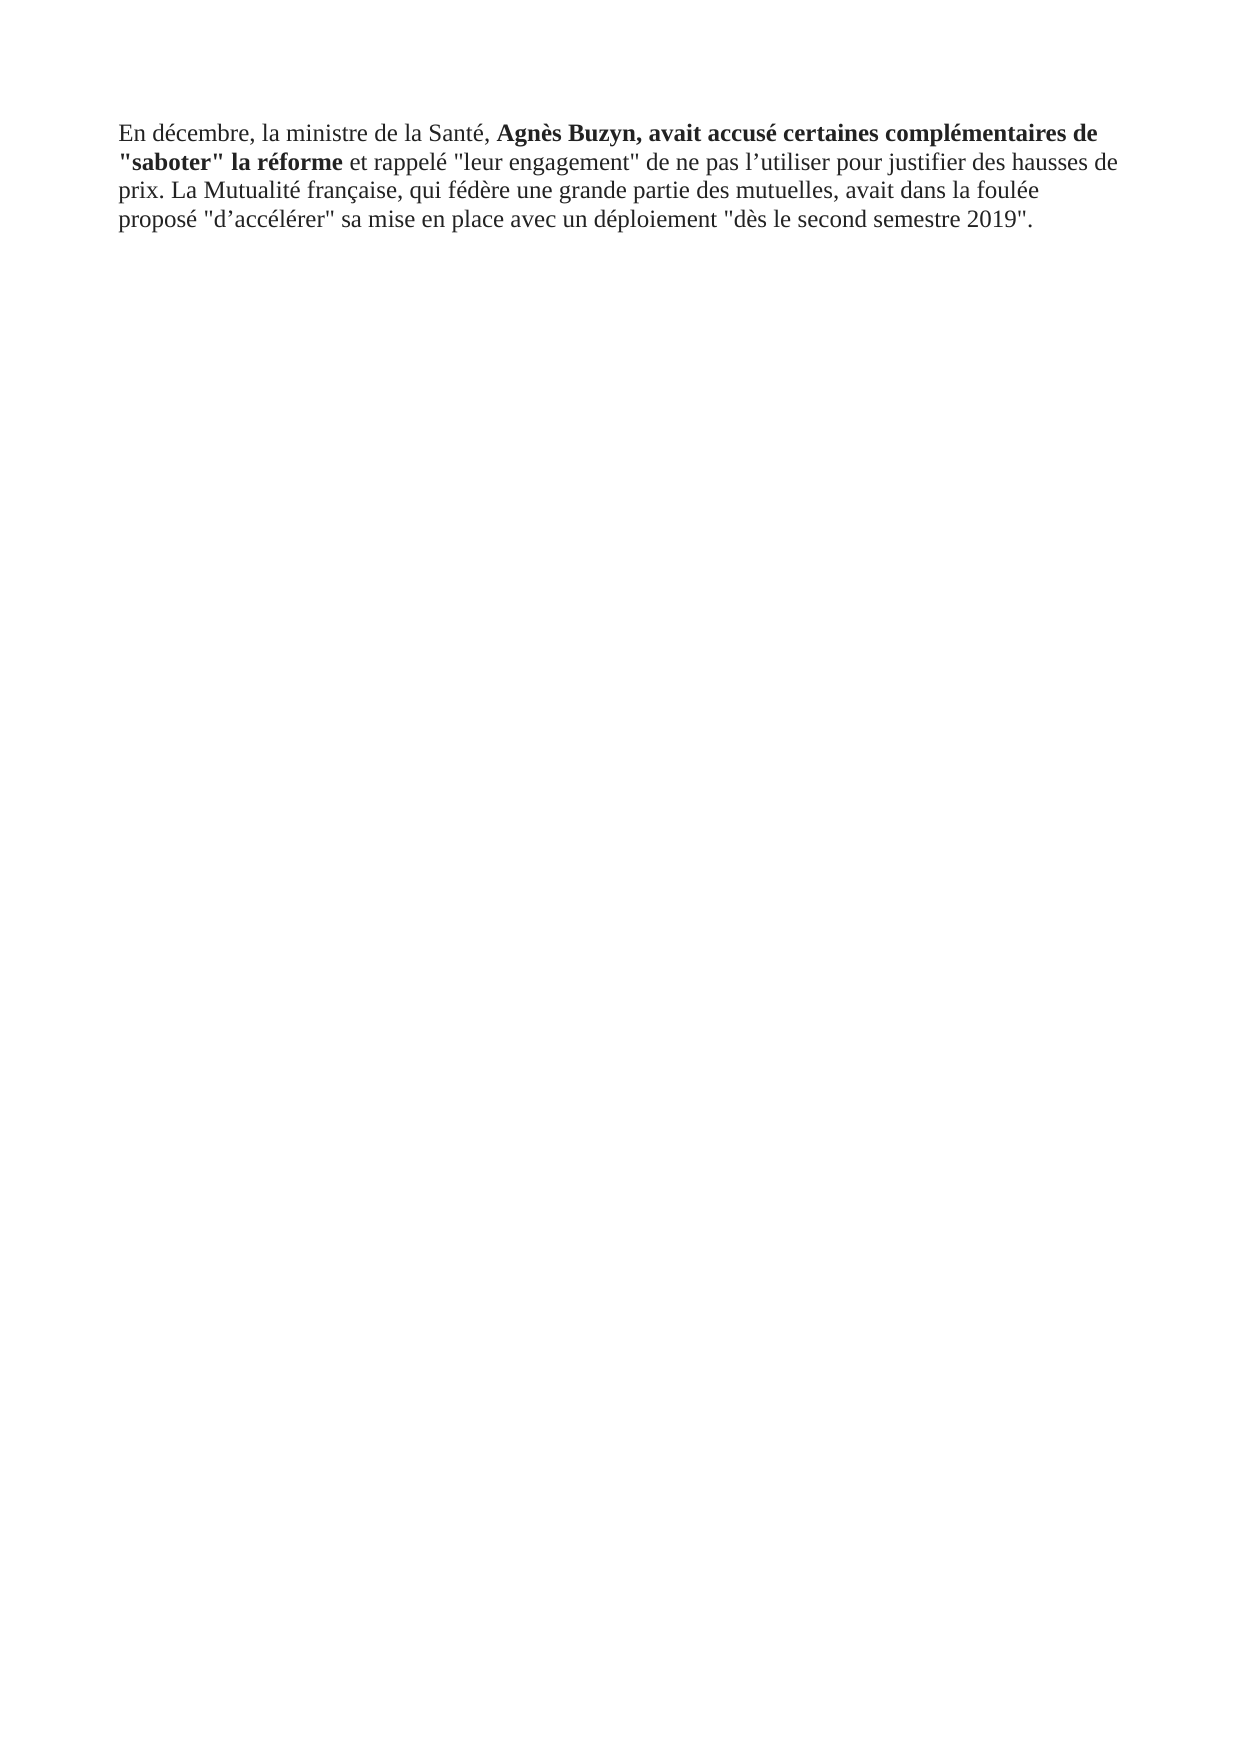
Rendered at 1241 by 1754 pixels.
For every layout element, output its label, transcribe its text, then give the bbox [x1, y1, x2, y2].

text En décembre, la ministre de la Santé, Agnès Buzyn, avait accusé certaines complémentaires de "saboter" la réforme et rappelé "leur engagement" de ne pas l’utiliser pour justifier des hausses de prix. La Mutualité française, qui fédère une grande partie des mutuelles, avait dans la foulée proposé "d’accélérer" sa mise en place avec un déploiement "dès le second semestre 2019". [118, 118, 1122, 233]
